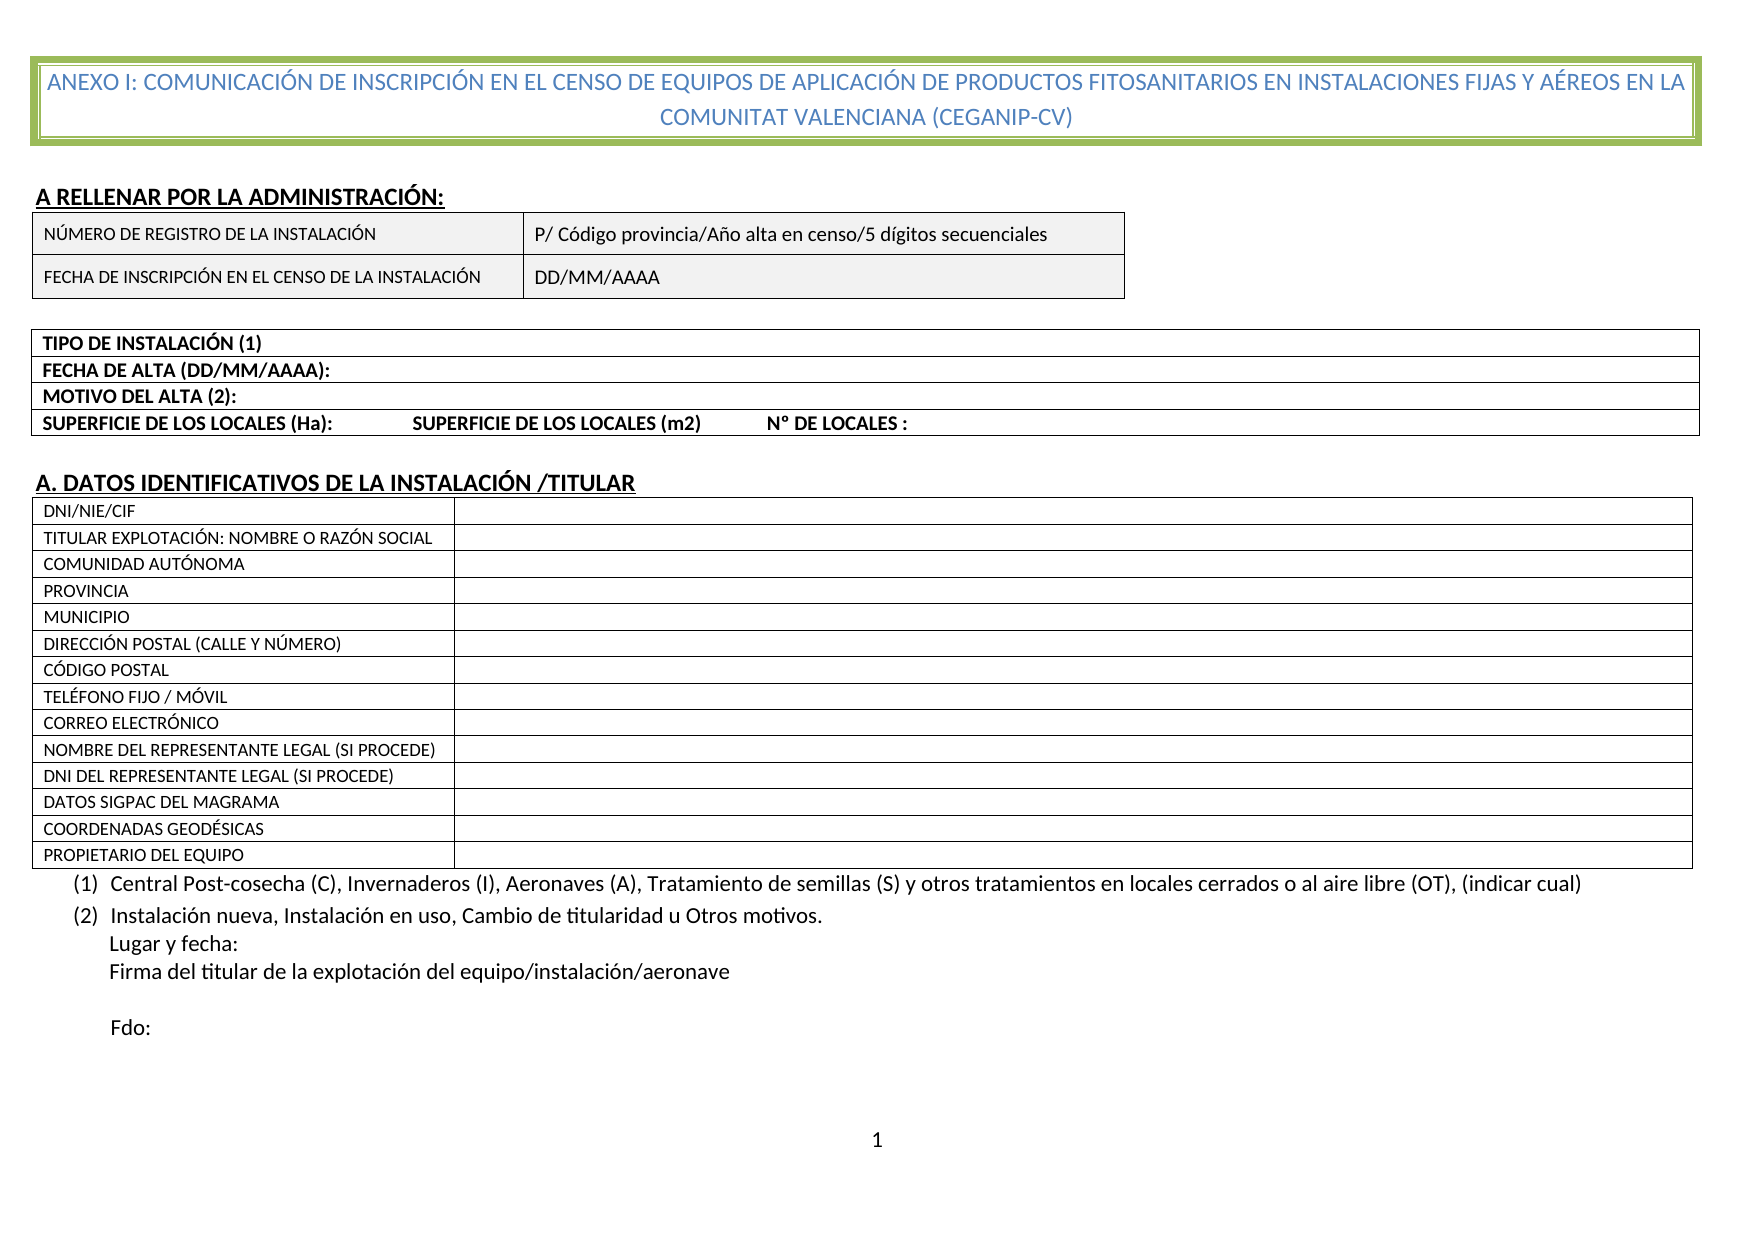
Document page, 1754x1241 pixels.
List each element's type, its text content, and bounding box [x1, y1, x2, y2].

table_cell MOTIVO DEL ALTA (2): [32, 383, 1699, 409]
table_cell [455, 816, 1692, 841]
table_header NÚMERO DE REGISTRO DE LA INSTALACIÓN [33, 213, 523, 254]
table_cell [455, 631, 1692, 656]
table_cell [455, 763, 1692, 788]
text Lugar y fecha: [35, 929, 1718, 957]
list Fdo: [110, 1013, 1718, 1041]
table_cell CÓDIGO POSTAL [33, 657, 454, 682]
table_cell PROPIETARIO DEL EQUIPO [33, 842, 454, 868]
table_header P/ Código provincia/Año alta en censo/5 dígitos secuenciales [524, 213, 1124, 254]
table_cell NOMBRE DEL REPRESENTANTE LEGAL (SI PROCEDE) [33, 736, 454, 762]
table_header TIPO DE INSTALACIÓN (1) [32, 330, 1699, 356]
table_cell SUPERFICIE DE LOS LOCALES (Ha): SUPERFICIE DE LOS LOCALES (m2) Nº DE LOCALES : [32, 410, 1699, 435]
table_cell [455, 710, 1692, 735]
text A RELLENAR POR LA ADMINISTRACIÓN: [35, 181, 1718, 212]
text Firma del titular de la explotación del equipo/instalación/aeronave [35, 957, 1718, 985]
table_cell [455, 657, 1692, 682]
table_cell CORREO ELECTRÓNICO [33, 710, 454, 735]
table_cell [455, 578, 1692, 603]
table_cell [455, 842, 1692, 868]
table_cell DNI DEL REPRESENTANTE LEGAL (SI PROCEDE) [33, 763, 454, 788]
table_cell DIRECCIÓN POSTAL (CALLE Y NÚMERO) [33, 631, 454, 656]
text ANEXO I: COMUNICACIÓN DE INSCRIPCIÓN EN EL CENSO DE EQUIPOS DE APLICACIÓN DE PRODUCTOS FITOSANITARIOS EN INSTALACIONES FIJAS Y AÉREOS EN LA COMUNITAT VALENCIANA (CEGANIP-CV) [41, 66, 1692, 132]
table_cell DATOS SIGPAC DEL MAGRAMA [33, 789, 454, 815]
table_cell TITULAR EXPLOTACIÓN: NOMBRE O RAZÓN SOCIAL [33, 525, 454, 550]
table_cell FECHA DE INSCRIPCIÓN EN EL CENSO DE LA INSTALACIÓN [33, 255, 523, 298]
text A. DATOS IDENTIFICATIVOS DE LA INSTALACIÓN /TITULAR [35, 467, 1718, 497]
table_cell [455, 736, 1692, 762]
table_cell FECHA DE ALTA (DD/MM/AAAA): [32, 357, 1699, 382]
table_cell [455, 604, 1692, 629]
table_cell [455, 789, 1692, 815]
table_cell [455, 684, 1692, 709]
table_cell TELÉFONO FIJO / MÓVIL [33, 684, 454, 709]
table_cell [455, 551, 1692, 577]
table_cell [455, 525, 1692, 550]
table_cell PROVINCIA [33, 578, 454, 603]
table_cell COMUNIDAD AUTÓNOMA [33, 551, 454, 577]
table_cell MUNICIPIO [33, 604, 454, 629]
list Instalación nueva, Instalación en uso, Cambio de titularidad u Otros motivos. [73, 901, 1718, 929]
list Central Post-cosecha (C), Invernaderos (I), Aeronaves (A), Tratamiento de semillas (S) y otros tratamientos en locales cerrados o al aire libre (OT), (indicar cual) [73, 869, 1718, 897]
table_cell COORDENADAS GEODÉSICAS [33, 816, 454, 841]
table_cell DD/MM/AAAA [524, 255, 1124, 298]
table_header [455, 498, 1692, 524]
table_header DNI/NIE/CIF [33, 498, 454, 524]
